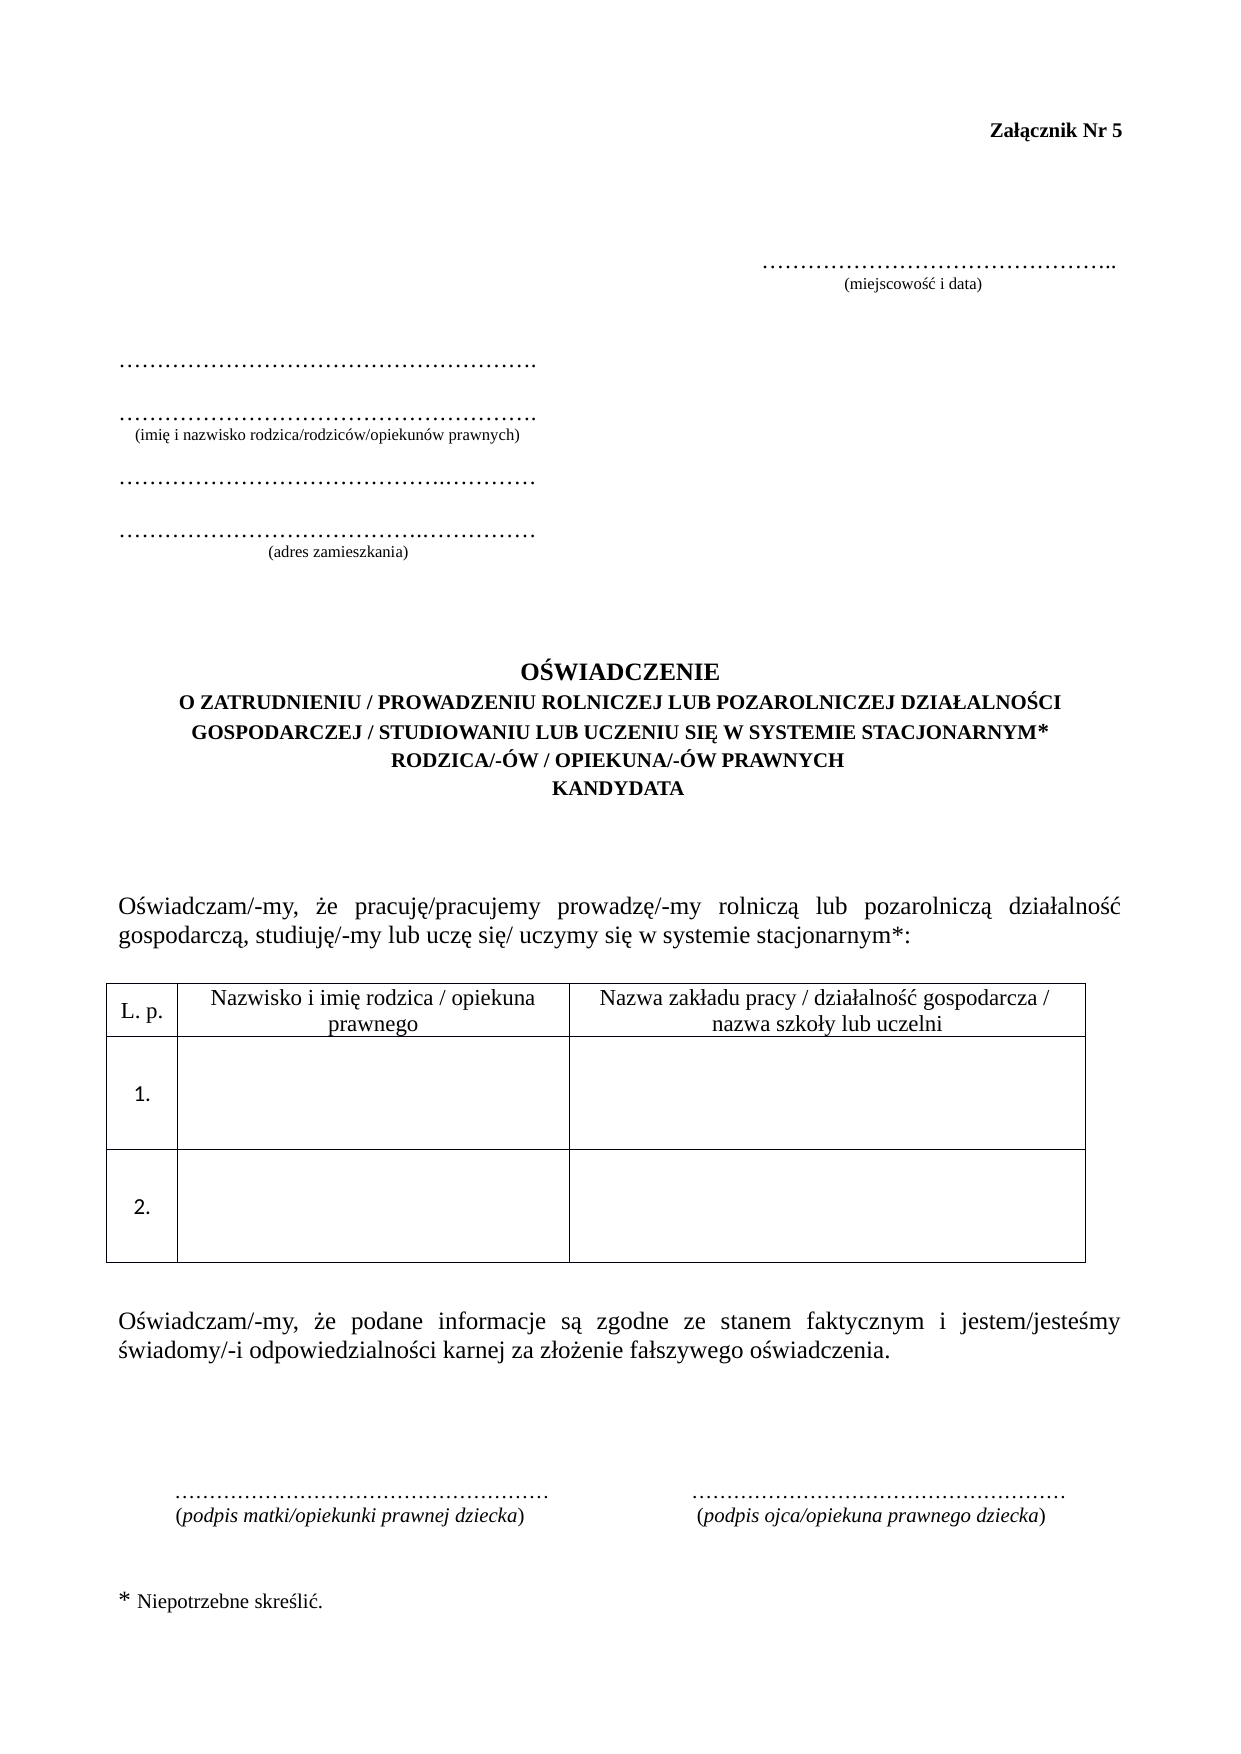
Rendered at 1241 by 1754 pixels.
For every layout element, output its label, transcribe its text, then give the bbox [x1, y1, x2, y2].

text (imię i nazwisko rodzica/rodziców/opiekunów prawnych) [118, 425, 1122, 444]
table_cell [570, 1150, 1085, 1262]
text (adres zamieszkania) [118, 542, 1122, 561]
table_cell 2. [107, 1150, 177, 1262]
text RODZICA/-ÓW / OPIEKUNA/-ÓW PRAWNYCH [118, 748, 1122, 772]
text …………………………………….………… [118, 463, 1122, 489]
table_cell [178, 1150, 569, 1262]
text Oświadczam/-my, że pracuję/pracujemy prowadzę/-my rolniczą lub pozarolniczą działalność gospodarczą, studiuję/-my lub uczę się/ uczymy się w systemie stacjonarnym*: [118, 891, 1122, 949]
text OŚWIADCZENIE [118, 657, 1122, 686]
text O ZATRUDNIENIU / PROWADZENIU ROLNICZEJ LUB POZAROLNICZEJ DZIAŁALNOŚCI GOSPODARCZEJ / STUDIOWANIU LUB UCZENIU SIĘ W SYSTEMIE STACJONARNYM* [118, 690, 1122, 744]
table_cell [178, 1037, 569, 1149]
text ………………………………………………. [118, 346, 1122, 372]
table_header L. p. [107, 984, 177, 1036]
text ……………………………………………… ……………………………………………… [118, 1479, 1122, 1503]
text KANDYDATA [118, 776, 1122, 800]
text Oświadczam/-my, że podane informacje są zgodne ze stanem faktycznym i jestem/jesteśmy świadomy/-i odpowiedzialności karnej za złożenie fałszywego oświadczenia. [118, 1306, 1122, 1364]
text * Niepotrzebne skreślić. [118, 1585, 1122, 1614]
text ……………………………………….. [118, 248, 1122, 274]
table_cell 1. [107, 1037, 177, 1149]
table_header Nazwa zakładu pracy / działalność gospodarcza / nazwa szkoły lub uczelni [570, 984, 1085, 1036]
text (podpis matki/opiekunki prawnej dziecka) (podpis ojca/opiekuna prawnego dziecka) [118, 1503, 1122, 1527]
text ………………………………………………. [118, 398, 1122, 425]
text (miejscowość i data) [708, 274, 1122, 293]
text ………………………………….…………… [118, 516, 1122, 542]
table_header Nazwisko i imię rodzica / opiekuna prawnego [178, 984, 569, 1036]
text Załącznik Nr 5 [118, 118, 1122, 142]
table_cell [570, 1037, 1085, 1149]
